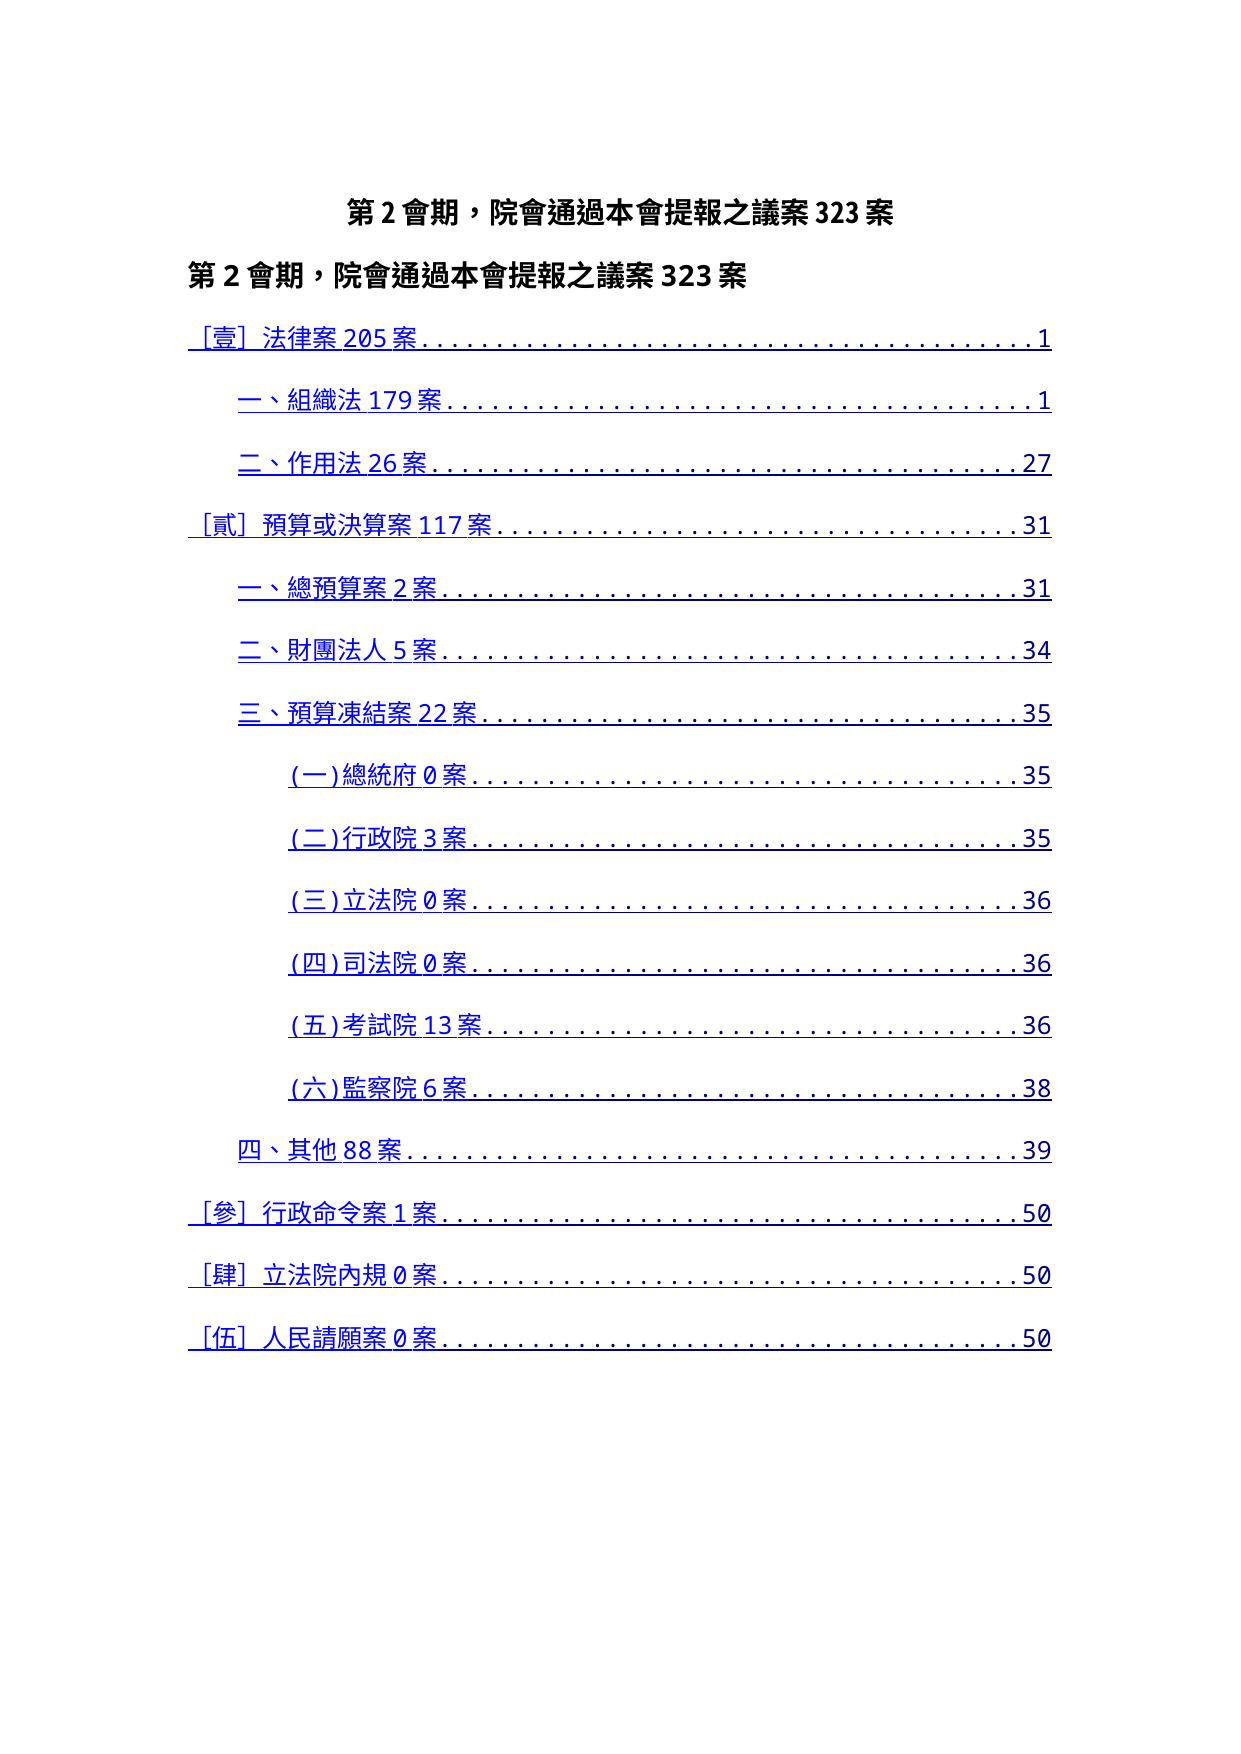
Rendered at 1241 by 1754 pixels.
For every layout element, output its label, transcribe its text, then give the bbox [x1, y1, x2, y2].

text ［伍］人民請願案0案 50 [187, 1294, 1053, 1357]
text (二)行政院3案 35 [287, 794, 1053, 857]
text 二、財團法人5案 34 [237, 607, 1053, 669]
text ［肆］立法院內規0案 50 [187, 1232, 1053, 1294]
text 一、組織法179案 1 [237, 357, 1053, 419]
text (五)考試院13案 36 [287, 982, 1053, 1044]
text ［貳］預算或決算案117案 31 [187, 482, 1053, 544]
text (六)監察院6案 38 [287, 1044, 1053, 1107]
text 三、預算凍結案22案 35 [237, 669, 1053, 732]
text ［參］行政命令案1案 50 [187, 1169, 1053, 1232]
text 第2會期，院會通過本會提報之議案323案 [187, 169, 1053, 232]
text (四)司法院0案 36 [287, 919, 1053, 982]
text 第2會期，院會通過本會提報之議案323案 [187, 232, 1053, 294]
text (一)總統府0案 35 [287, 732, 1053, 794]
text (三)立法院0案 36 [287, 857, 1053, 919]
text 四、其他88案 39 [237, 1107, 1053, 1169]
text ［壹］法律案205案 1 [187, 294, 1053, 357]
text 一、總預算案2案 31 [237, 544, 1053, 607]
text 二、作用法26案 27 [237, 419, 1053, 482]
